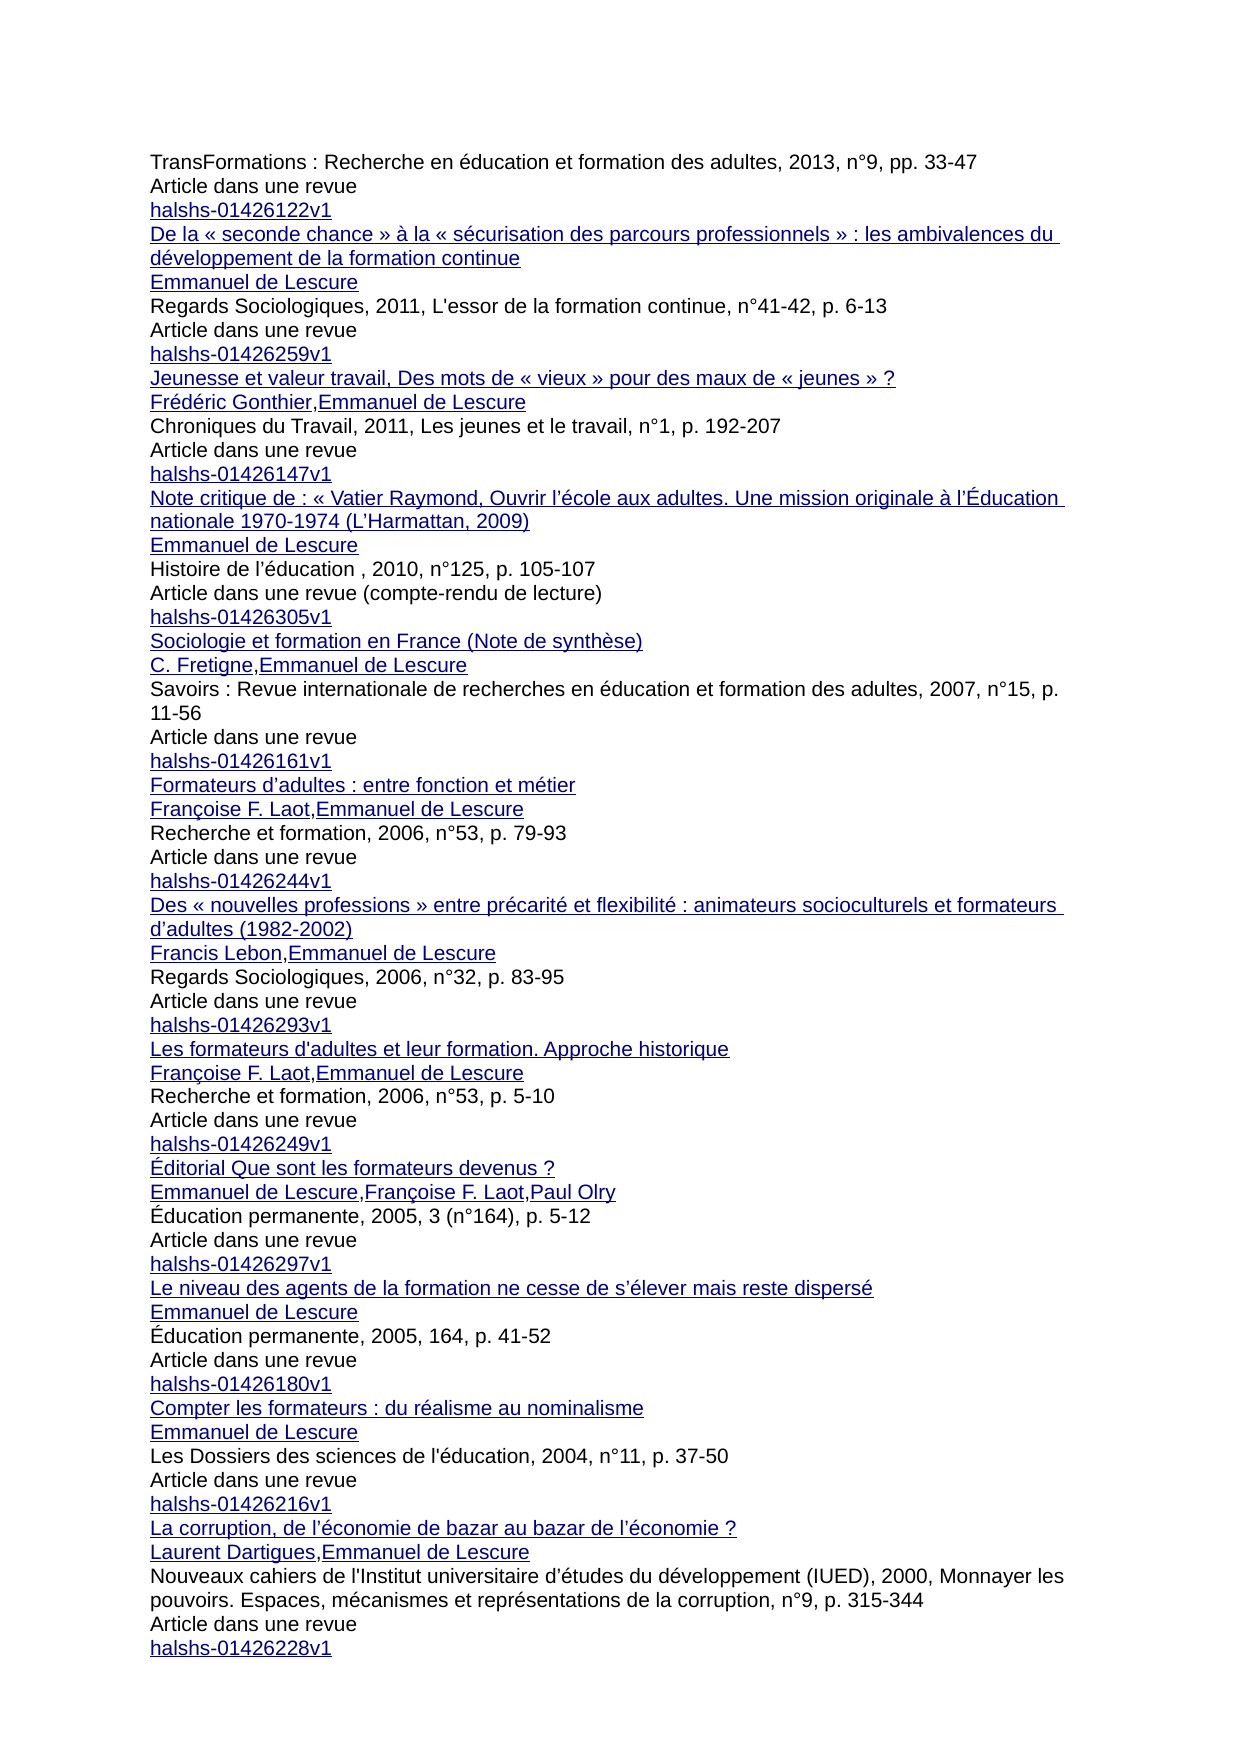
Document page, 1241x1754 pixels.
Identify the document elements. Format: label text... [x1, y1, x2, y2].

table_cell Formateurs d’adultes : entre fonction et métier Françoise F. Laot,Emmanuel de Lescure Recherche et formation, 2006, n°53, p. 79-93 Article dans une revue halshs-01426244v1 [150, 773, 1090, 893]
table_cell TransFormations : Recherche en éducation et formation des adultes, 2013, n°9, pp. 33-47 Article dans une revue halshs-01426122v1 [150, 150, 1090, 222]
table_cell Éditorial Que sont les formateurs devenus ? Emmanuel de Lescure,Françoise F. Laot,Paul Olry Éducation permanente, 2005, 3 (n°164), p. 5-12 Article dans une revue halshs-01426297v1 [150, 1156, 1090, 1276]
table_cell Compter les formateurs : du réalisme au nominalisme Emmanuel de Lescure Les Dossiers des sciences de l'éducation, 2004, n°11, p. 37-50 Article dans une revue halshs-01426216v1 [150, 1396, 1090, 1516]
table_cell Note critique de : « Vatier Raymond, Ouvrir l’école aux adultes. Une mission originale à l’Éducation nationale 1970-1974 (L’Harmattan, 2009) Emmanuel de Lescure Histoire de l’éducation , 2010, n°125, p. 105-107 Article dans une revue (compte-rendu de lecture) halshs-01426305v1 [150, 485, 1090, 629]
table_cell La corruption, de l’économie de bazar au bazar de l’économie ? Laurent Dartigues,Emmanuel de Lescure Nouveaux cahiers de l'Institut universitaire d’études du développement (IUED), 2000, Monnayer les pouvoirs. Espaces, mécanismes et représentations de la corruption, n°9, p. 315-344 Article dans une revue halshs-01426228v1 [150, 1516, 1090, 1659]
table_cell De la « seconde chance » à la « sécurisation des parcours professionnels » : les ambivalences du développement de la formation continue Emmanuel de Lescure Regards Sociologiques, 2011, L'essor de la formation continue, n°41-42, p. 6-13 Article dans une revue halshs-01426259v1 [150, 222, 1090, 366]
table_cell Des « nouvelles professions » entre précarité et flexibilité : animateurs socioculturels et formateurs d’adultes (1982-2002) Francis Lebon,Emmanuel de Lescure Regards Sociologiques, 2006, n°32, p. 83-95 Article dans une revue halshs-01426293v1 [150, 893, 1090, 1036]
table_cell Jeunesse et valeur travail, Des mots de « vieux » pour des maux de « jeunes » ? Frédéric Gonthier,Emmanuel de Lescure Chroniques du Travail, 2011, Les jeunes et le travail, n°1, p. 192-207 Article dans une revue halshs-01426147v1 [150, 366, 1090, 485]
table_cell Sociologie et formation en France (Note de synthèse) C. Fretigne,Emmanuel de Lescure Savoirs : Revue internationale de recherches en éducation et formation des adultes, 2007, n°15, p. 11-56 Article dans une revue halshs-01426161v1 [150, 629, 1090, 773]
table_cell Le niveau des agents de la formation ne cesse de s’élever mais reste dispersé Emmanuel de Lescure Éducation permanente, 2005, 164, p. 41-52 Article dans une revue halshs-01426180v1 [150, 1276, 1090, 1396]
table_cell Les formateurs d'adultes et leur formation. Approche historique Françoise F. Laot,Emmanuel de Lescure Recherche et formation, 2006, n°53, p. 5-10 Article dans une revue halshs-01426249v1 [150, 1036, 1090, 1156]
